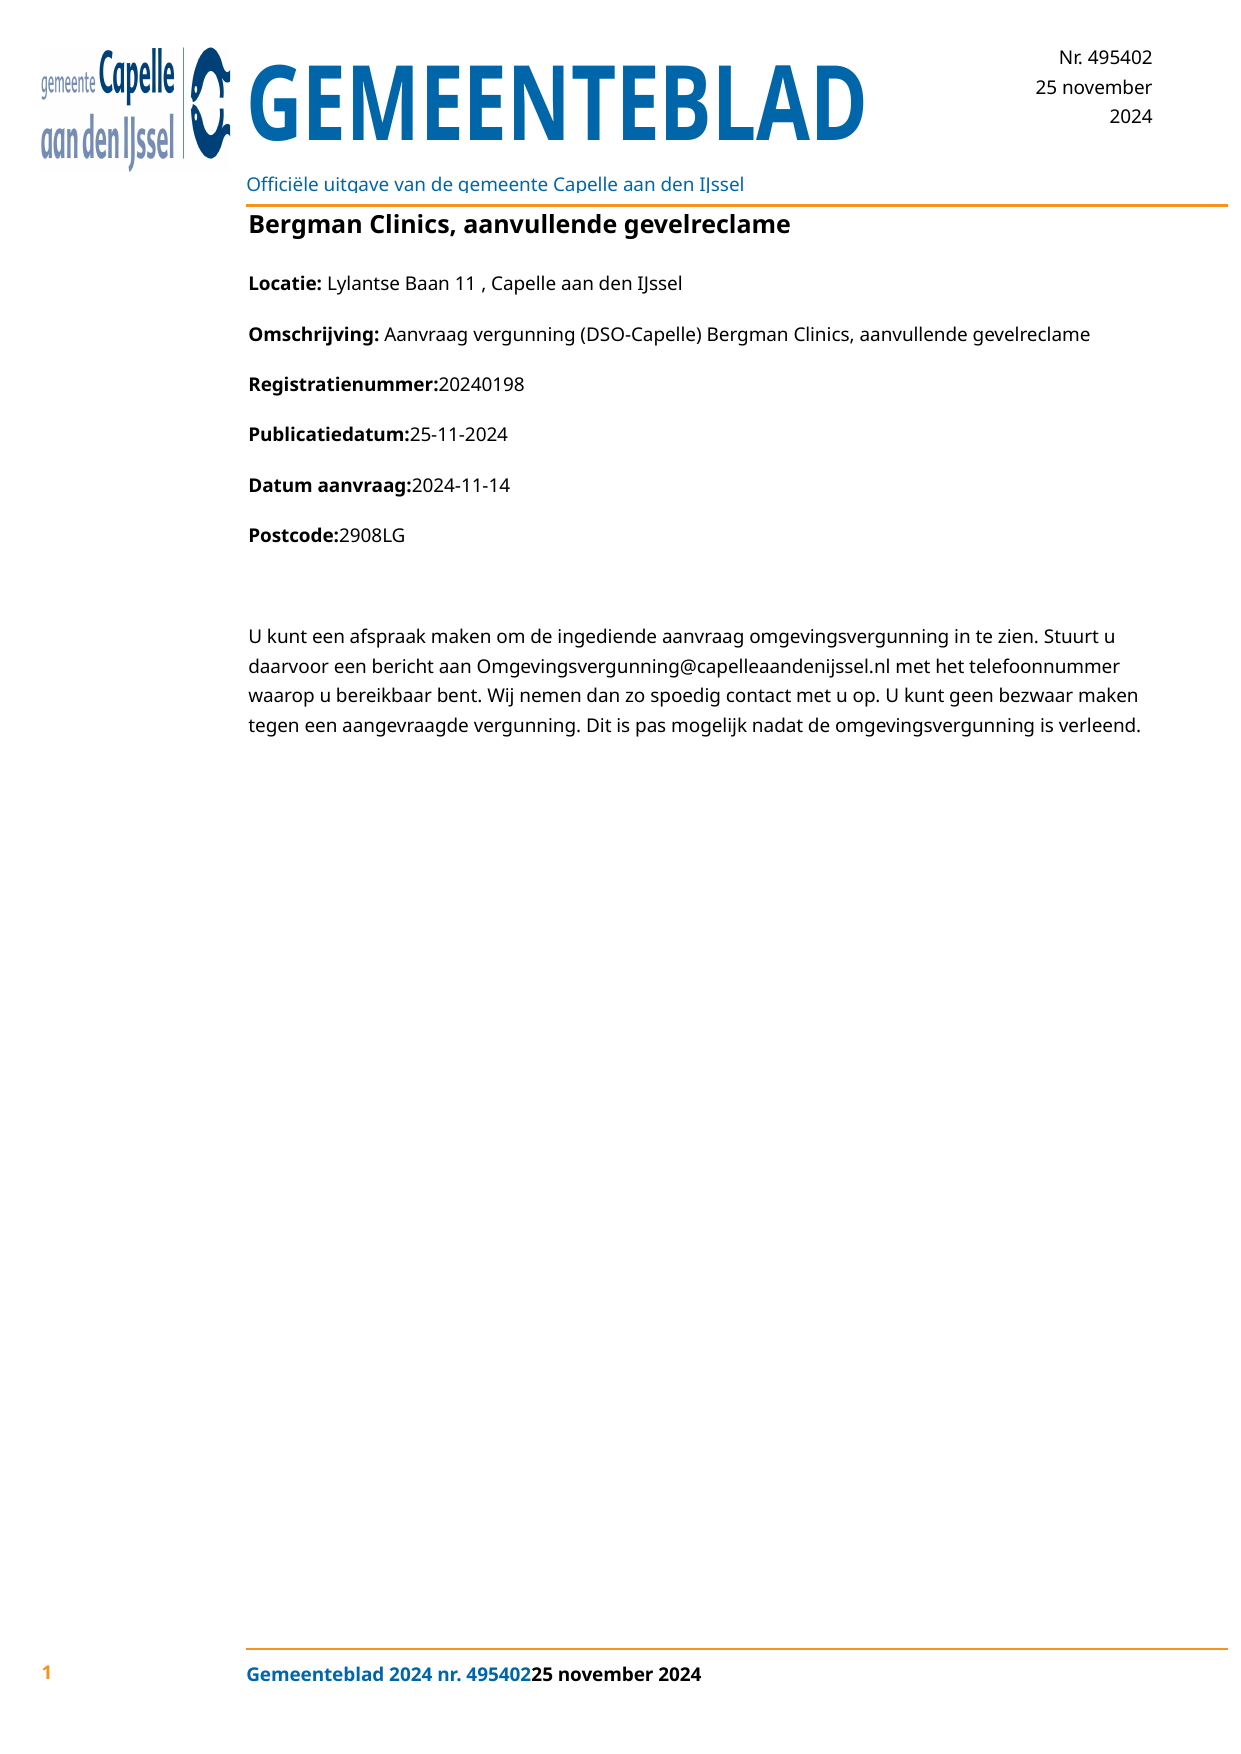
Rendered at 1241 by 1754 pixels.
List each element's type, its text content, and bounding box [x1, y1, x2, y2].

text Publicatiedatum:25-11-2024 [248, 422, 1152, 447]
picture [41, 47, 231, 172]
text Locatie: Lylantse Baan 11 , Capelle aan den IJssel [248, 270, 1152, 296]
text Postcode:2908LG [248, 522, 1152, 548]
text Datum aanvraag:2024-11-14 [248, 472, 1152, 498]
text U kunt een afspraak maken om de ingediende aanvraag omgevingsvergunning in te zien. Stuurt u daarvoor een bericht aan Omgevingsvergunning@capelleaandenijssel.nl met het telefoonnummer waarop u bereikbaar bent. Wij nemen dan zo spoedig contact met u op. U kunt geen bezwaar maken tegen een aangevraagde vergunning. Dit is pas mogelijk nadat de omgevingsvergunning is verleend. [248, 623, 1152, 738]
text Bergman Clinics, aanvullende gevelreclame [248, 207, 1152, 241]
text Omschrijving: Aanvraag vergunning (DSO-Capelle) Bergman Clinics, aanvullende gevelreclame [248, 321, 1152, 346]
text Registratienummer:20240198 [248, 371, 1152, 397]
